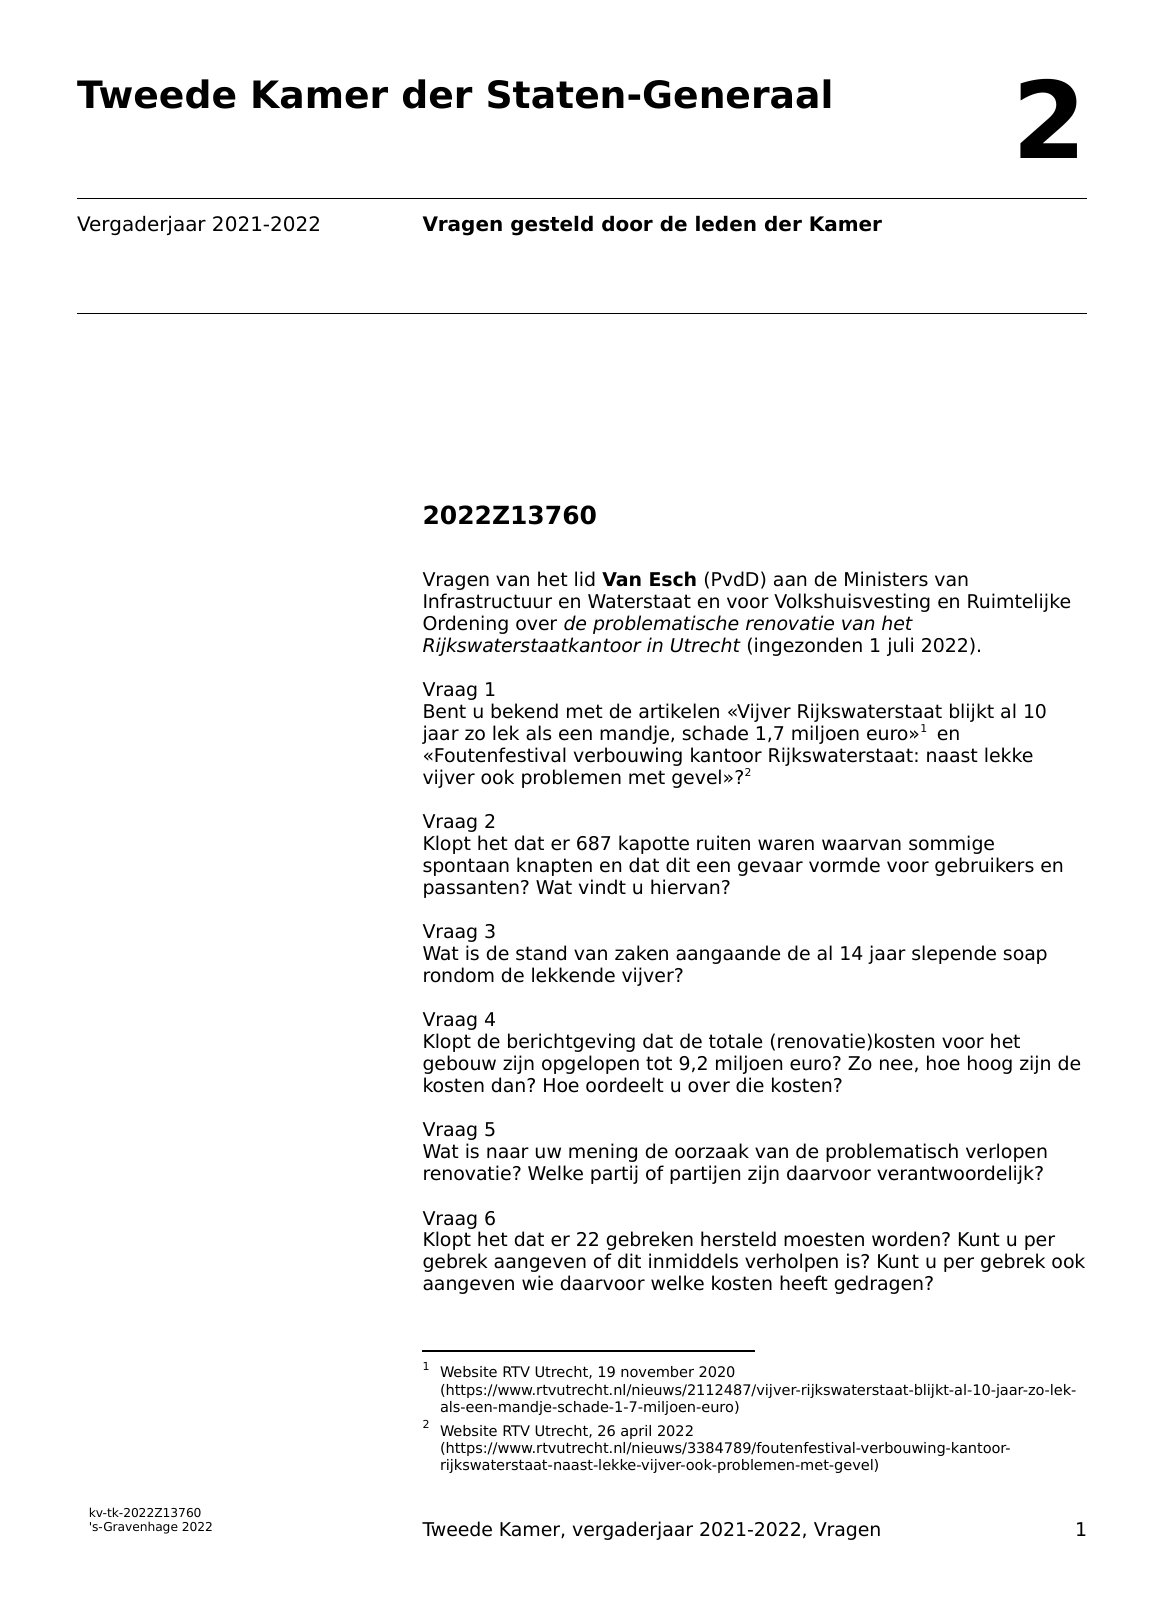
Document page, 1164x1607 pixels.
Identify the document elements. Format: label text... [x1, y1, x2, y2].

text Website RTV Utrecht, 19 november 2020 (https://www.rtvutrecht.nl/nieuws/2112487/vijver-rijkswaterstaat-blijkt-al-10-jaar-zo-lek-als-een-mandje-schade-1-7-miljoen-euro) [422, 1360, 1087, 1416]
text Website RTV Utrecht, 26 april 2022 (https://www.rtvutrecht.nl/nieuws/3384789/foutenfestival-verbouwing-kantoor-rijkswaterstaat-naast-lekke-vijver-ook-problemen-met-gevel) [422, 1418, 1087, 1474]
text Vraag 2 [422, 811, 1087, 833]
text Wat is de stand van zaken aangaande de al 14 jaar slepende soap rondom de lekkende vijver? [422, 943, 1087, 987]
table_header 2 [886, 59, 1087, 198]
text Klopt de berichtgeving dat de totale (renovatie)kosten voor het gebouw zijn opgelopen tot 9,2 miljoen euro? Zo nee, hoe hoog zijn de kosten dan? Hoe oordeelt u over die kosten? [422, 1031, 1087, 1097]
text Klopt het dat er 22 gebreken hersteld moesten worden? Kunt u per gebrek aangeven of dit inmiddels verholpen is? Kunt u per gebrek ook aangeven wie daarvoor welke kosten heeft gedragen? [422, 1229, 1087, 1295]
text 's-Gravenhage 2022 [88, 1520, 323, 1534]
text kv-tk-2022Z13760 [88, 1506, 323, 1520]
table_cell Vragen gesteld door de leden der Kamer [422, 199, 1087, 313]
text Bent u bekend met de artikelen «Vijver Rijkswaterstaat blijkt al 10 jaar zo lek als een mandje, schade 1,7 miljoen euro» en «Foutenfestival verbouwing kantoor Rijkswaterstaat: naast lekke vijver ook problemen met gevel»? [422, 701, 1087, 789]
text Vragen van het lid Van Esch (PvdD) aan de Ministers van Infrastructuur en Waterstaat en voor Volkshuisvesting en Ruimtelijke Ordening over de problematische renovatie van het Rijkswaterstaatkantoor in Utrecht (ingezonden 1 juli 2022). [422, 569, 1087, 657]
table_cell Vergaderjaar 2021-2022 [77, 199, 422, 313]
table_header Tweede Kamer der Staten-Generaal [77, 59, 886, 198]
text Vraag 3 [422, 921, 1087, 943]
text Wat is naar uw mening de oorzaak van de problematisch verlopen renovatie? Welke partij of partijen zijn daarvoor verantwoordelijk? [422, 1141, 1087, 1185]
text 2022Z13760 [422, 501, 1087, 531]
text Vraag 5 [422, 1119, 1087, 1141]
text Vraag 4 [422, 1009, 1087, 1031]
text Klopt het dat er 687 kapotte ruiten waren waarvan sommige spontaan knapten en dat dit een gevaar vormde voor gebruikers en passanten? Wat vindt u hiervan? [422, 833, 1087, 899]
text Vraag 6 [422, 1207, 1087, 1229]
text Vraag 1 [422, 679, 1087, 701]
